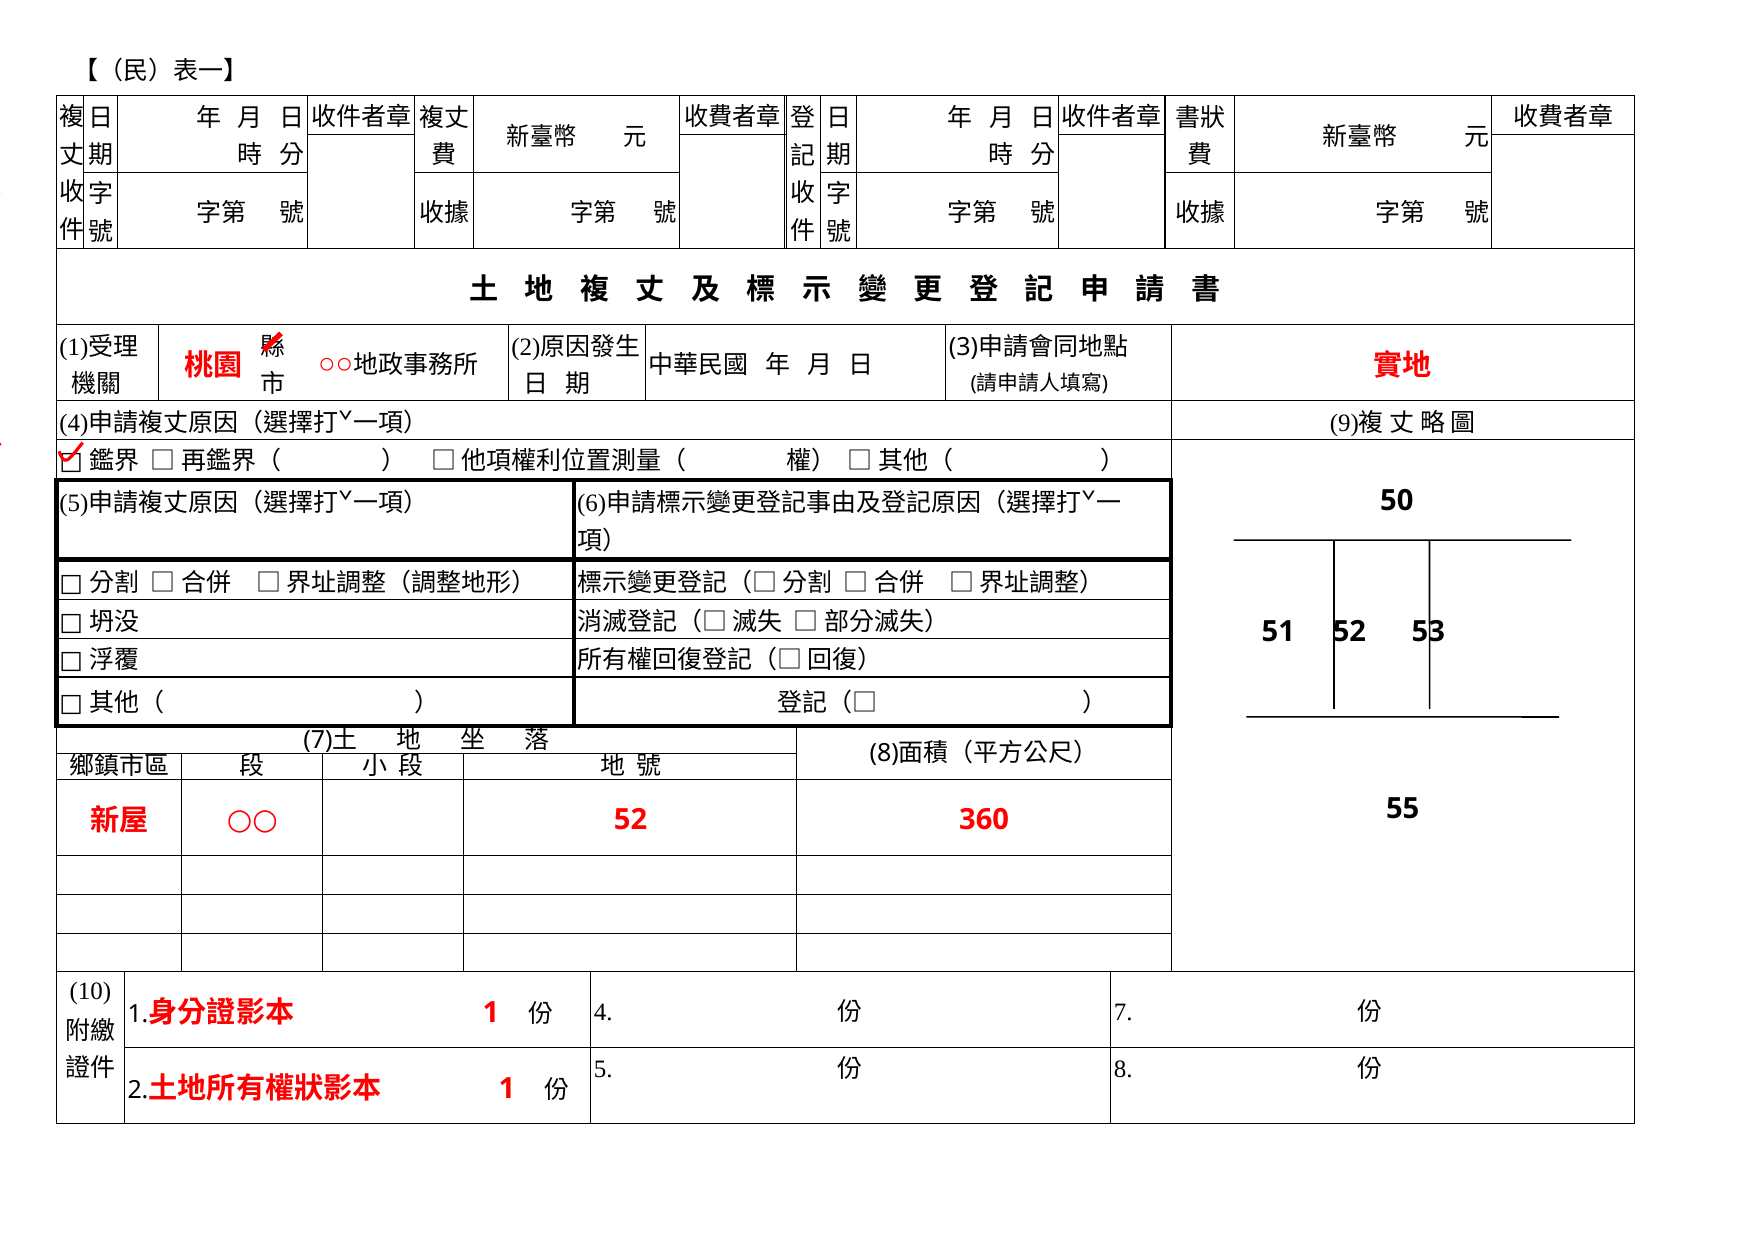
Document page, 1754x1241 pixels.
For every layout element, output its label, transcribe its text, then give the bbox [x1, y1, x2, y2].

table_cell 地 號 [464, 754, 796, 779]
table_cell [57, 934, 181, 971]
table_header 書狀費 [1166, 96, 1234, 172]
table_cell [680, 135, 784, 248]
table_cell 收據 [1166, 173, 1234, 248]
table_cell [797, 856, 1171, 894]
table_header 日期 [84, 96, 117, 172]
table_header 年 月 日 時 分 [118, 96, 307, 172]
table_cell □ 坍没 [59, 600, 572, 638]
table_header 收費者章 [1492, 96, 1634, 134]
table_header 收件者章 [308, 96, 414, 134]
table_cell [182, 934, 322, 971]
table_cell (7)土 地 坐 落 [57, 728, 796, 753]
table_cell [308, 135, 414, 248]
table_cell □ 分割 □ 合併 □ 界址調整（調整地形） [59, 562, 572, 599]
table_cell [464, 895, 796, 932]
table_cell (8)面積（平方公尺） [797, 728, 1171, 779]
table_cell (9)複 丈 略 圖 [1172, 401, 1634, 439]
table_cell □ 其他（ ） [59, 678, 572, 724]
table_cell 縣 市 [246, 325, 288, 400]
table_cell 5. 份 [591, 1048, 1110, 1123]
table_cell [57, 856, 181, 894]
table_header 複丈費 [415, 96, 473, 172]
table_header 複丈收件 [57, 96, 83, 248]
table_cell (6)申請標示變更登記事由及登記原因（選擇打ˇ一項） [576, 482, 1169, 557]
table_cell [1492, 172, 1634, 248]
table_header 收件者章 [1059, 96, 1164, 134]
table_cell (3)申請會同地點 (請申請人填寫) [946, 325, 1171, 400]
table_cell [182, 895, 322, 932]
table_header 收費者章 [680, 96, 784, 134]
table_cell 7. 份 [1111, 972, 1634, 1047]
table_header 新臺幣 元 [1235, 96, 1491, 172]
table_cell ○○地政事務所 [288, 325, 508, 400]
table_cell (1)受理 機關 [57, 325, 158, 400]
table_cell 50 51 52 53 55 [1172, 440, 1634, 971]
table_cell □ 鑑界 □ 再鑑界（ ） □ 他項權利位置測量（ 權） □ 其他（ ） [57, 440, 1171, 477]
table_cell (5)申請複丈原因（選擇打ˇ一項） [59, 482, 572, 557]
table_cell [1059, 135, 1164, 248]
table_cell (10) 附繳 證件 [57, 972, 124, 1123]
table_cell [464, 856, 796, 894]
table_header 新臺幣 元 [474, 96, 679, 172]
table_cell [323, 856, 463, 894]
table_cell [323, 780, 463, 855]
table_cell 字第 號 [1235, 173, 1491, 248]
table_cell (4)申請複丈原因（選擇打ˇ一項） [57, 401, 1171, 439]
table_cell □ 浮覆 [59, 639, 572, 676]
table_cell 字第 號 [474, 173, 679, 248]
table_cell 8. 份 [1111, 1048, 1634, 1123]
table_cell [797, 934, 1171, 971]
table_cell 4. 份 [591, 972, 1110, 1047]
table_cell 桃園 [159, 325, 246, 400]
table_cell 收據 [415, 173, 473, 248]
table_cell [464, 934, 796, 971]
table_cell 新屋 [57, 780, 181, 855]
table_header 登記收件 [787, 96, 820, 248]
table_cell 標示變更登記（□ 分割 □ 合併 □ 界址調整） [576, 562, 1169, 599]
table_cell 鄉鎮市區 [57, 754, 181, 779]
table_cell 字第 號 [857, 173, 1058, 248]
table_cell 1.身分證影本 1 份 [125, 972, 590, 1047]
table_cell 小 段 [323, 754, 463, 779]
table_cell 所有權回復登記（□ 回復） [576, 639, 1169, 676]
table_header 日期 [821, 96, 856, 172]
table_cell 土 地 複 丈 及 標 示 變 更 登 記 申 請 書 [57, 249, 1634, 324]
table_cell [57, 895, 181, 932]
table_cell 實地 [1172, 325, 1634, 400]
table_cell 登記（□ ） [576, 678, 1169, 724]
table_cell [797, 895, 1171, 932]
table_cell 消滅登記（□ 滅失 □ 部分滅失） [576, 600, 1169, 638]
table_cell 字號 [821, 173, 856, 248]
table_cell [1492, 135, 1634, 172]
table_cell ○○ [182, 780, 322, 855]
table_cell 字號 [84, 173, 117, 248]
table_cell 52 [464, 780, 796, 855]
table_cell [323, 934, 463, 971]
table_cell [323, 895, 463, 932]
table_cell 段 [182, 754, 322, 779]
table_cell 2.土地所有權狀影本 1 份 [125, 1048, 590, 1123]
table_cell 中華民國 年 月 日 [646, 325, 945, 400]
table_header 年 月 日 時 分 [857, 96, 1058, 172]
table_cell [182, 856, 322, 894]
table_cell (2)原因發生 日 期 [509, 325, 645, 400]
table_cell 字第 號 [118, 173, 307, 248]
table_cell 360 [797, 780, 1171, 855]
